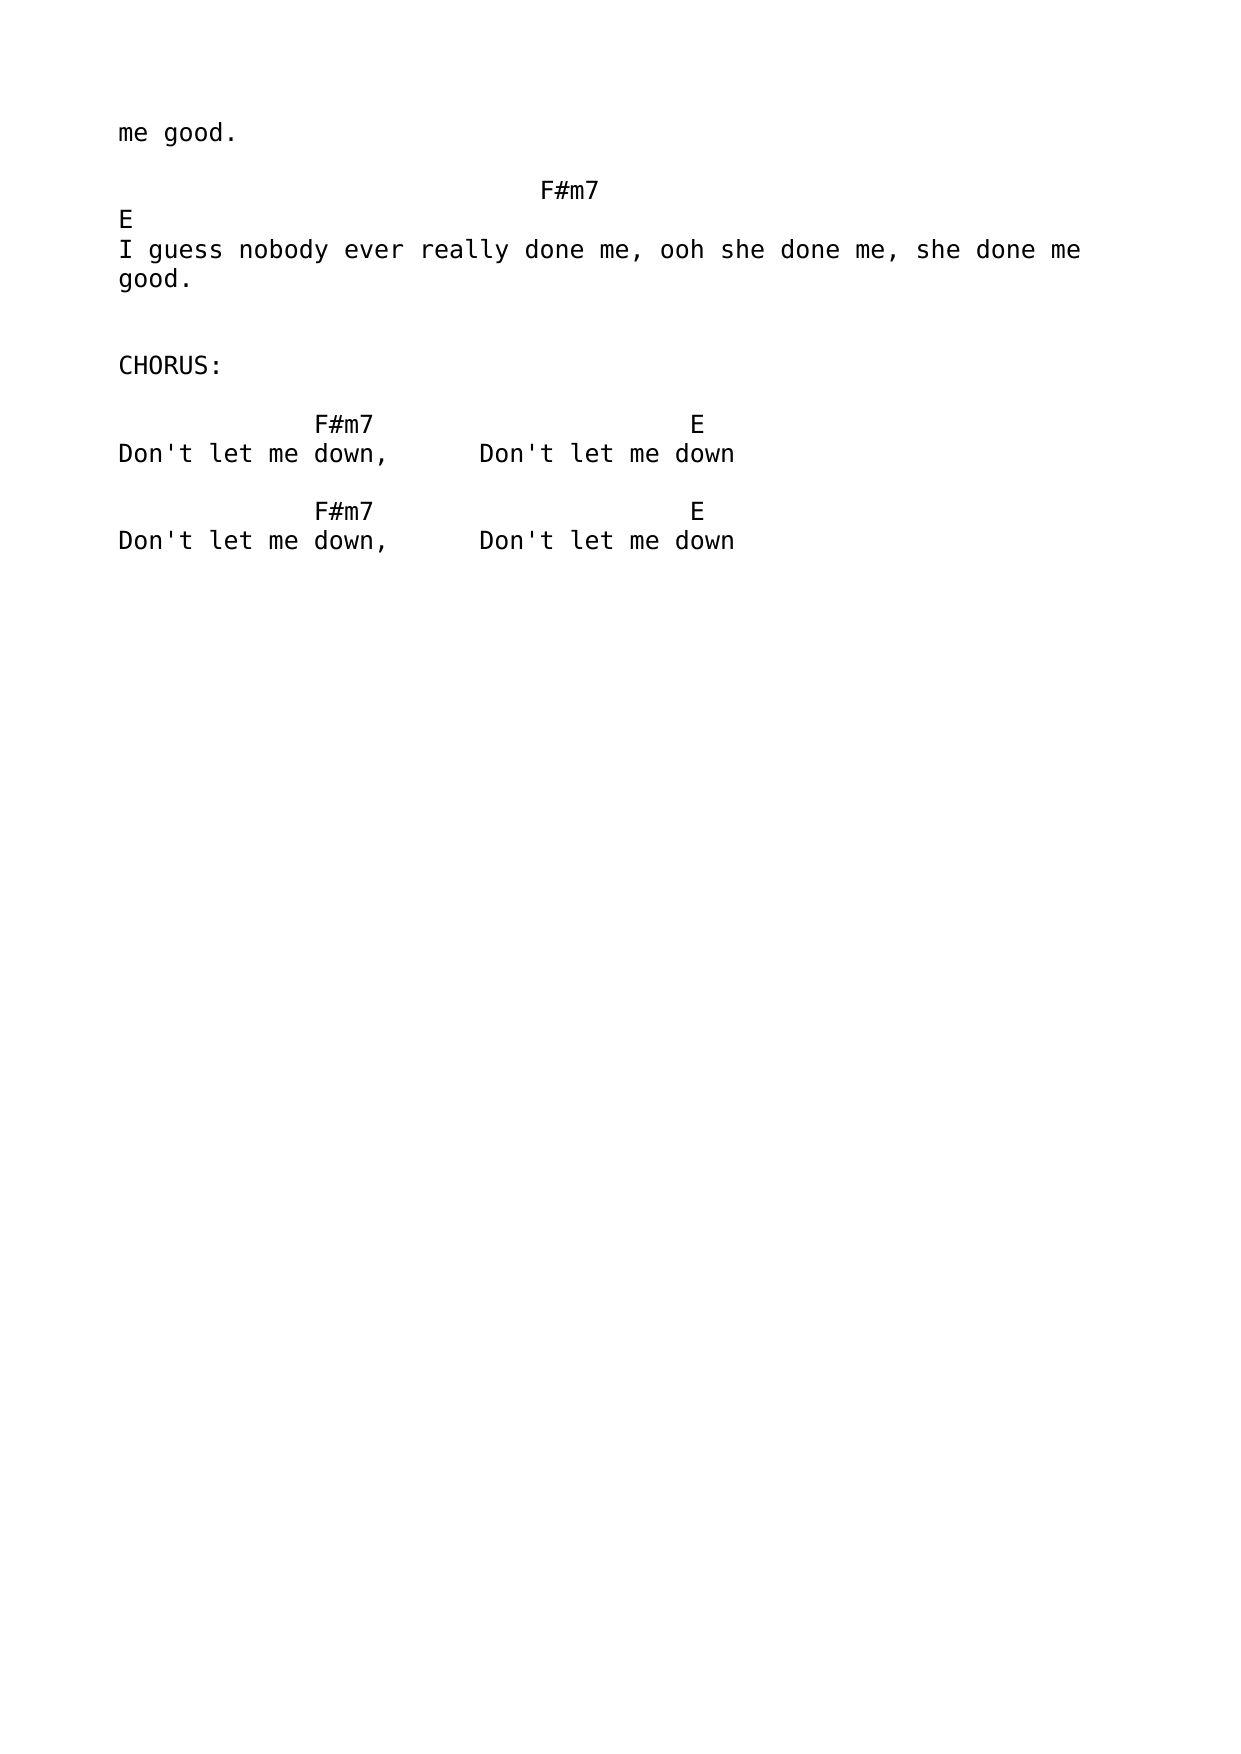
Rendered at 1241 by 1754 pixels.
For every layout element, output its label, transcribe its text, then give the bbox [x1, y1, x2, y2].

text me good. F#m7 E I guess nobody ever really done me, ooh she done me, she done me good. CHORUS: F#m7 E Don't let me down, Don't let me down F#m7 E Don't let me down, Don't let me down [118, 118, 1122, 556]
